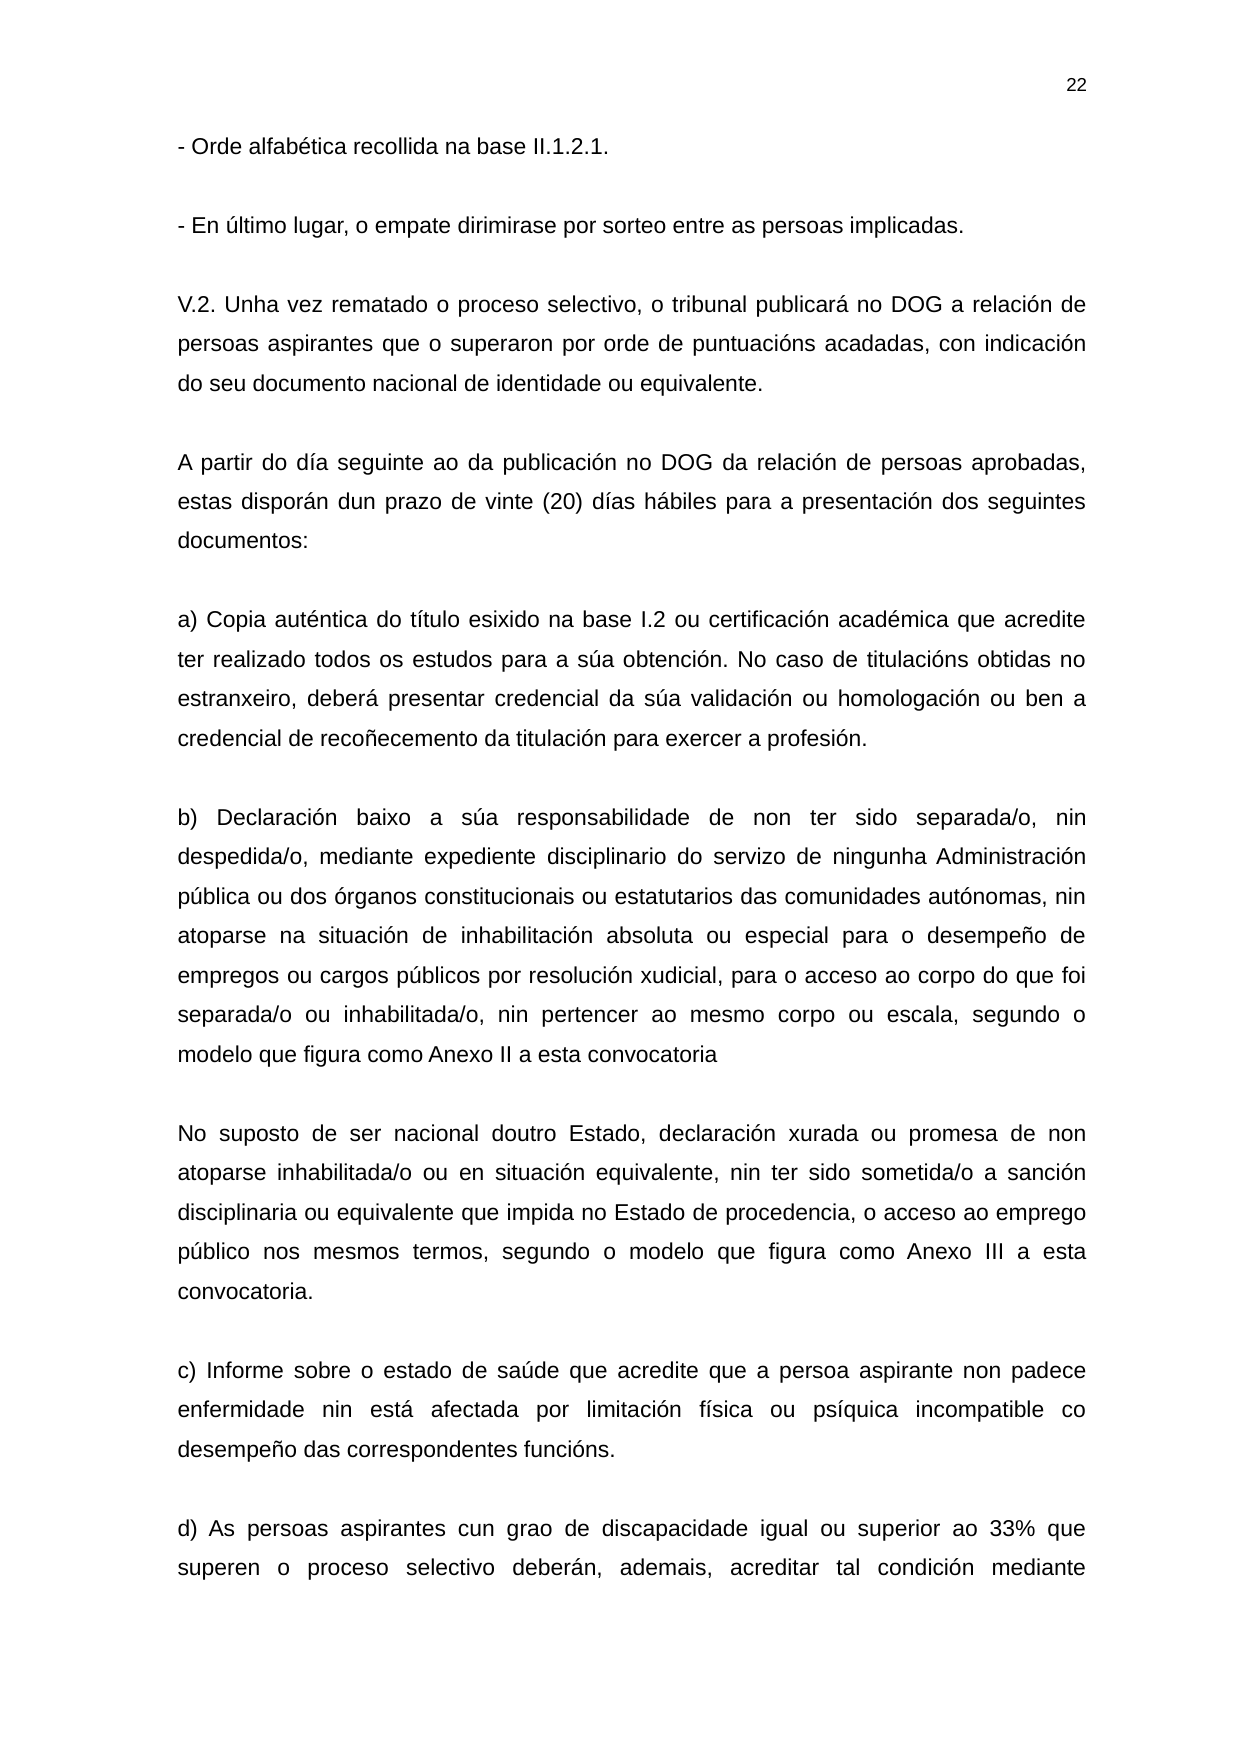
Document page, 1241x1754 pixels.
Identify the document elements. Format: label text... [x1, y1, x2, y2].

text c) Informe sobre o estado de saúde que acredite que a persoa aspirante non padece enfermidade nin está afectada por limitación física ou psíquica incompatible co desempeño das correspondentes funcións. [177, 1357, 1087, 1462]
text A partir do día seguinte ao da publicación no DOG da relación de persoas aprobadas, estas disporán dun prazo de vinte (20) días hábiles para a presentación dos seguintes documentos: [177, 448, 1087, 554]
text No suposto de ser nacional doutro Estado, declaración xurada ou promesa de non atoparse inhabilitada/o ou en situación equivalente, nin ter sido sometida/o a sanción disciplinaria ou equivalente que impida no Estado de procedencia, o acceso ao emprego público nos mesmos termos, segundo o modelo que figura como Anexo III a esta convocatoria. [177, 1120, 1087, 1304]
text - En último lugar, o empate dirimirase por sorteo entre as persoas implicadas. [177, 212, 1087, 238]
text d) As persoas aspirantes cun grao de discapacidade igual ou superior ao 33% que superen o proceso selectivo deberán, ademais, acreditar tal condición mediante [177, 1514, 1087, 1580]
text b) Declaración baixo a súa responsabilidade de non ter sido separada/o, nin despedida/o, mediante expediente disciplinario do servizo de ningunha Administración pública ou dos órganos constitucionais ou estatutarios das comunidades autónomas, nin atoparse na situación de inhabilitación absoluta ou especial para o desempeño de empregos ou cargos públicos por resolución xudicial, para o acceso ao corpo do que foi separada/o ou inhabilitada/o, nin pertencer ao mesmo corpo ou escala, segundo o modelo que figura como Anexo II a esta convocatoria [177, 804, 1087, 1067]
text a) Copia auténtica do título esixido na base I.2 ou certificación académica que acredite ter realizado todos os estudos para a súa obtención. No caso de titulacións obtidas no estranxeiro, deberá presentar credencial da súa validación ou homologación ou ben a credencial de recoñecemento da titulación para exercer a profesión. [177, 606, 1087, 751]
text - Orde alfabética recollida na base II.1.2.1. [177, 133, 1087, 159]
text V.2. Unha vez rematado o proceso selectivo, o tribunal publicará no DOG a relación de persoas aspirantes que o superaron por orde de puntuacións acadadas, con indicación do seu documento nacional de identidade ou equivalente. [177, 291, 1087, 396]
